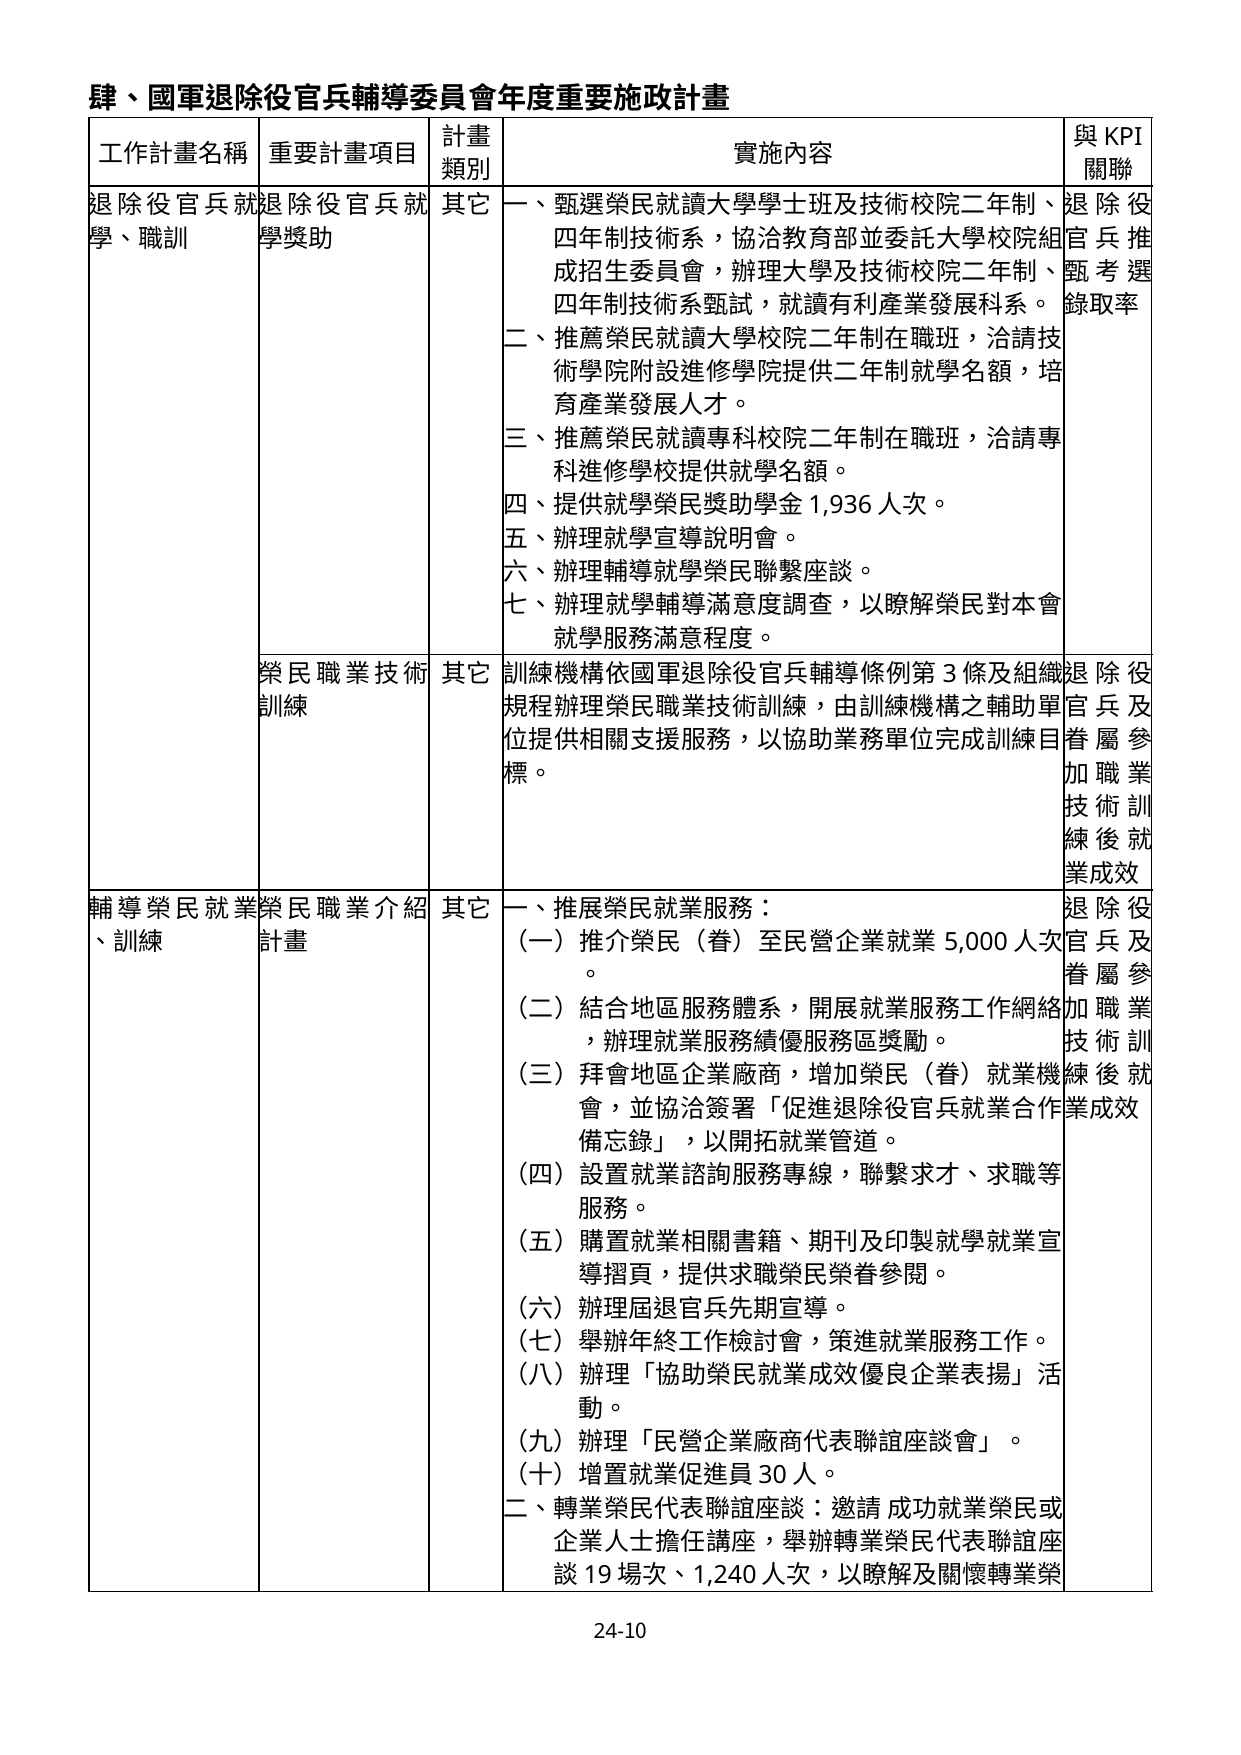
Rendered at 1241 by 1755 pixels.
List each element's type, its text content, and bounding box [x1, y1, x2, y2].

table_header 重要計畫項目 [260, 118, 428, 185]
table_cell 退除役官兵及眷屬參加職業技術訓練後就業成效 [1065, 655, 1151, 889]
table_header 與KPI關聯 [1065, 118, 1151, 185]
table_cell 一、推展榮民就業服務： （一）推介榮民（眷）至民營企業就業 5,000人次。 （二）結合地區服務體系，開展就業服務工作網絡，辦理就業服務績優服務區獎勵。 （三）拜會地區企業廠商，增加榮民（眷）就業機會，並協洽簽署「促進退除役官兵就業合作備忘錄」，以開拓就業管道。 （四）設置就業諮詢服務專線，聯繫求才、求職等服務。 （五）購置就業相關書籍、期刊及印製就學就業宣導摺頁，提供求職榮民榮眷參閱。 （六）辦理屆退官兵先期宣導。 （七）舉辦年終工作檢討會，策進就業服務工作。 （八）辦理「協助榮民就業成效優良企業表揚」活動。 （九）辦理「民營企業廠商代表聯誼座談會」。 （十）增置就業促進員30人。 二、轉業榮民代表聯誼座談：邀請 成功就業榮民或企業人士擔任講座，舉辦轉業榮民代表聯誼座談19場次、1,240人次，以瞭解及關懷轉業榮 [504, 891, 1063, 1591]
table_cell 訓練機構依國軍退除役官兵輔導條例第3條及組織規程辦理榮民職業技術訓練，由訓練機構之輔助單位提供相關支援服務，以協助業務單位完成訓練目標。 [504, 655, 1063, 889]
table_cell 其它 [430, 891, 502, 1591]
table_cell 其它 [430, 187, 502, 654]
table_cell 榮民職業技術訓練 [260, 655, 428, 889]
table_cell 其它 [430, 655, 502, 889]
table_cell 退除役官兵就學、職訓 [90, 187, 258, 889]
table_cell 退除役官兵推甄考選錄取率 [1065, 187, 1151, 654]
table_cell 退除役官兵就學獎助 [260, 187, 428, 654]
text 肆、國軍退除役官兵輔導委員會年度重要施政計畫 [89, 75, 1152, 117]
table_header 工作計畫名稱 [90, 118, 258, 185]
table_header 實施內容 [504, 118, 1063, 185]
table_cell 榮民職業介紹計畫 [260, 891, 428, 1591]
table_cell 退除役官兵及眷屬參加職業技術訓練後就業成效 [1065, 891, 1151, 1591]
table_header 計畫類別 [430, 118, 502, 185]
table_cell 一、甄選榮民就讀大學學士班及技術校院二年制、四年制技術系，協洽教育部並委託大學校院組成招生委員會，辦理大學及技術校院二年制、四年制技術系甄試，就讀有利產業發展科系。 二、推薦榮民就讀大學校院二年制在職班，洽請技術學院附設進修學院提供二年制就學名額，培育產業發展人才。 三、推薦榮民就讀專科校院二年制在職班，洽請專科進修學校提供就學名額。 四、提供就學榮民獎助學金1,936人次。 五、辦理就學宣導說明會。 六、辦理輔導就學榮民聯繫座談。 七、辦理就學輔導滿意度調查，以瞭解榮民對本會就學服務滿意程度。 [504, 187, 1063, 654]
table_cell 輔導榮民就業、訓練 [90, 891, 258, 1591]
